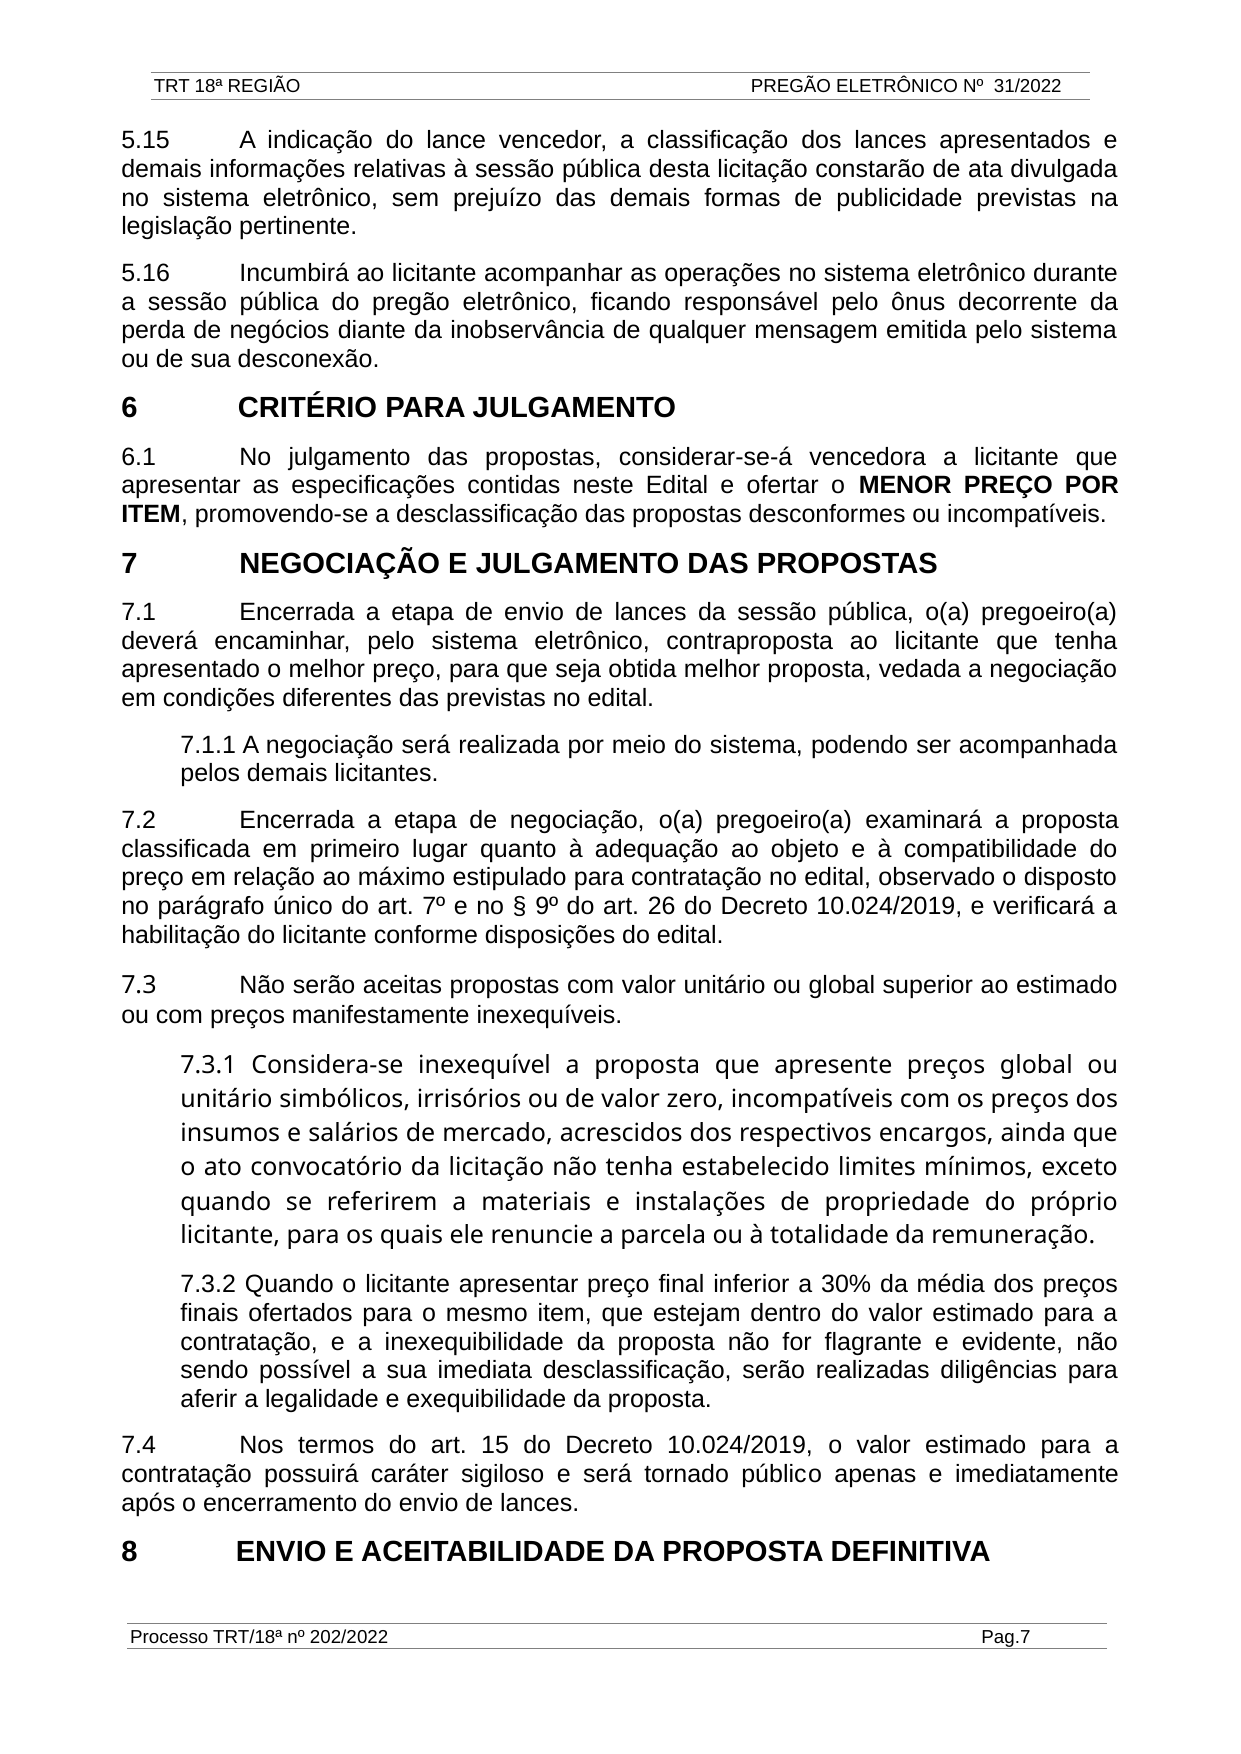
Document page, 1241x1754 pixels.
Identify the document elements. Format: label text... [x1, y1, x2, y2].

text 6.1 No julgamento das propostas, considerar-se-á vencedora a licitante que apresentar as especificações contidas neste Edital e ofertar o MENOR PREÇO POR ITEM, promovendo-se a desclassificação das propostas desconformes ou incompatíveis. [121, 442, 1119, 528]
text 5.16 Incumbirá ao licitante acompanhar as operações no sistema eletrônico durante a sessão pública do pregão eletrônico, ficando responsável pelo ônus decorrente da perda de negócios diante da inobservância de qualquer mensagem emitida pelo sistema ou de sua desconexão. [121, 258, 1119, 373]
text 5.15 A indicação do lance vencedor, a classificação dos lances apresentados e demais informações relativas à sessão pública desta licitação constarão de ata divulgada no sistema eletrônico, sem prejuízo das demais formas de publicidade previstas na legislação pertinente. [121, 125, 1119, 240]
text 7.2 Encerrada a etapa de negociação, o(a) pregoeiro(a) examinará a proposta classificada em primeiro lugar quanto à adequação ao objeto e à compatibilidade do preço em relação ao máximo estipulado para contratação no edital, observado o disposto no parágrafo único do art. 7º e no § 9º do art. 26 do Decreto 10.024/2019, e verificará a habilitação do licitante conforme disposições do edital. [121, 805, 1119, 949]
text 7.3.2 Quando o licitante apresentar preço final inferior a 30% da média dos preços finais ofertados para o mesmo item, que estejam dentro do valor estimado para a contratação, e a inexequibilidade da proposta não for flagrante e evidente, não sendo possível a sua imediata desclassificação, serão realizadas diligências para aferir a legalidade e exequibilidade da proposta. [180, 1269, 1119, 1413]
text 7.1 Encerrada a etapa de envio de lances da sessão pública, o(a) pregoeiro(a) deverá encaminhar, pelo sistema eletrônico, contraproposta ao licitante que tenha apresentado o melhor preço, para que seja obtida melhor proposta, vedada a negociação em condições diferentes das previstas no edital. [121, 597, 1119, 712]
text 7.4 Nos termos do art. 15 do Decreto 10.024/2019, o valor estimado para a contratação possuirá caráter sigiloso e será tornado público apenas e imediatamente após o encerramento do envio de lances. [121, 1430, 1119, 1517]
text 6 CRITÉRIO PARA JULGAMENTO [121, 391, 1119, 424]
text 7.3 Não serão aceitas propostas com valor unitário ou global superior ao estimado ou com preços manifestamente inexequíveis. [121, 966, 1119, 1029]
text 8 ENVIO E ACEITABILIDADE DA PROPOSTA DEFINITIVA [121, 1534, 1119, 1568]
text 7.1.1 A negociação será realizada por meio do sistema, podendo ser acompanhada pelos demais licitantes. [180, 730, 1119, 787]
text 7.3.1 Considera-se inexequível a proposta que apresente preços global ou unitário simbólicos, irrisórios ou de valor zero, incompatíveis com os preços dos insumos e salários de mercado, acrescidos dos respectivos encargos, ainda que o ato convocatório da licitação não tenha estabelecido limites mínimos, exceto quando se referirem a materiais e instalações de propriedade do próprio licitante, para os quais ele renuncie a parcela ou à totalidade da remuneração. [180, 1047, 1119, 1251]
text 7 NEGOCIAÇÃO E JULGAMENTO DAS PROPOSTAS [121, 546, 1119, 579]
